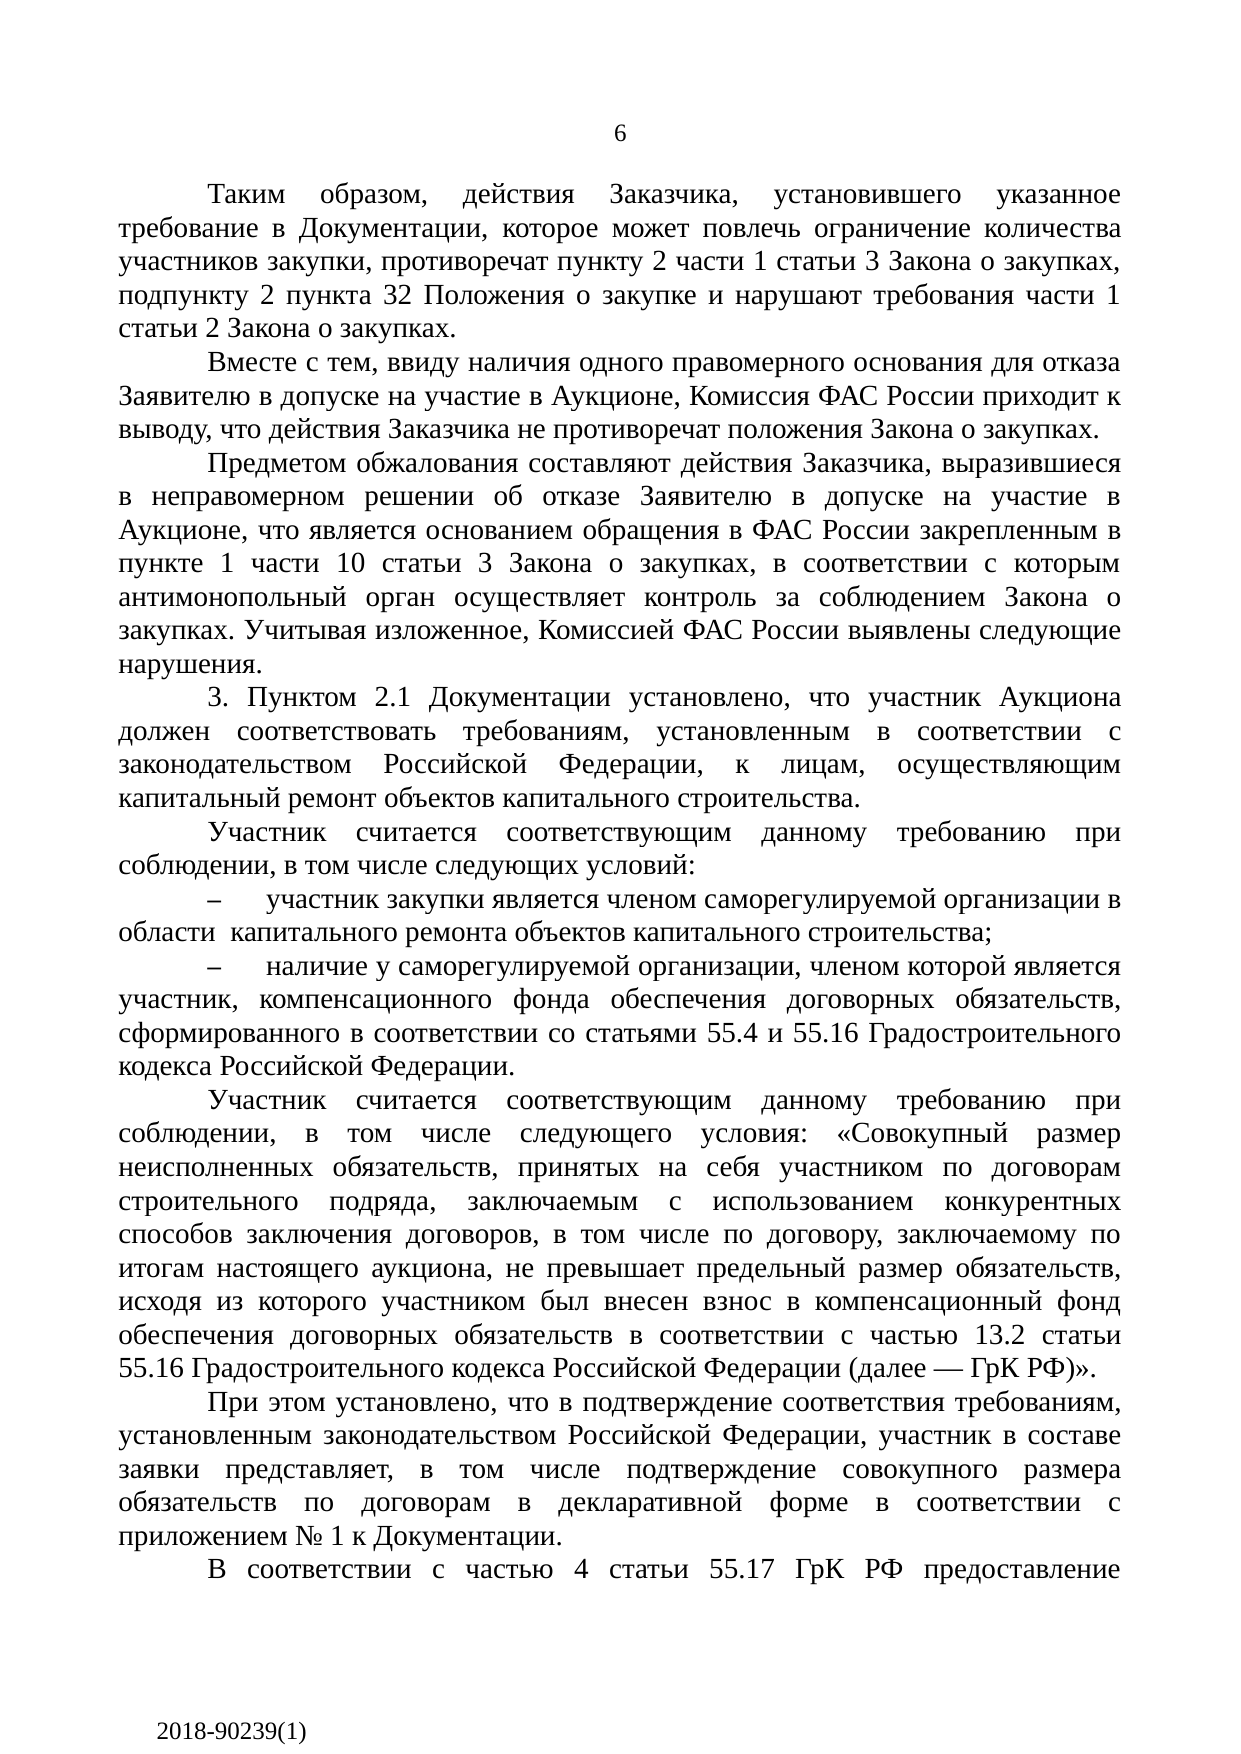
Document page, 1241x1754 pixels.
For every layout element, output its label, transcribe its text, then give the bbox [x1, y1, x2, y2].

text При этом установлено, что в подтверждение соответствия требованиям, установленным законодательством Российской Федерации, участник в составе заявки представляет, в том числе подтверждение совокупного размера обязательств по договорам в декларативной форме в соответствии с приложением № 1 к Документации. [118, 1384, 1122, 1552]
text Таким образом, действия Заказчика, установившего указанное требование в Документации, которое может повлечь ограничение количества участников закупки, противоречат пункту 2 части 1 статьи 3 Закона о закупках, подпункту 2 пункта 32 Положения о закупке и нарушают требования части 1 статьи 2 Закона о закупках. [118, 176, 1122, 344]
text 3. Пунктом 2.1 Документации установлено, что участник Аукциона должен соответствовать требованиям, установленным в соответствии с законодательством Российской Федерации, к лицам, осуществляющим капитальный ремонт объектов капитального строительства. [118, 679, 1122, 814]
text Вместе с тем, ввиду наличия одного правомерного основания для отказа Заявителю в допуске на участие в Аукционе, Комиссия ФАС России приходит к выводу, что действия Заказчика не противоречат положения Закона о закупках. [118, 344, 1122, 445]
text Участник считается соответствующим данному требованию при соблюдении, в том числе следующих условий: [118, 814, 1122, 881]
list участник закупки является членом саморегулируемой организации в области капитального ремонта объектов капитального строительства; [118, 881, 1122, 948]
text Участник считается соответствующим данному требованию при соблюдении, в том числе следующего условия: «Совокупный размер неисполненных обязательств, принятых на себя участником по договорам строительного подряда, заключаемым с использованием конкурентных способов заключения договоров, в том числе по договору, заключаемому по итогам настоящего аукциона, не превышает предельный размер обязательств, исходя из которого участником был внесен взнос в компенсационный фонд обеспечения договорных обязательств в соответствии с частью 13.2 статьи 55.16 Градостроительного кодекса Российской Федерации (далее — ГрК РФ)». [118, 1082, 1122, 1384]
text Предметом обжалования составляют действия Заказчика, выразившиеся в неправомерном решении об отказе Заявителю в допуске на участие в Аукционе, что является основанием обращения в ФАС России закрепленным в пункте 1 части 10 статьи 3 Закона о закупках, в соответствии с которым антимонопольный орган осуществляет контроль за соблюдением Закона о закупках. Учитывая изложенное, Комиссией ФАС России выявлены следующие нарушения. [118, 445, 1122, 679]
text В соответствии с частью 4 статьи 55.17 ГрК РФ предоставление [118, 1552, 1122, 1585]
list наличие у саморегулируемой организации, членом которой является участник, компенсационного фонда обеспечения договорных обязательств, сформированного в соответствии со статьями 55.4 и 55.16 Градостроительного кодекса Российской Федерации. [118, 948, 1122, 1082]
